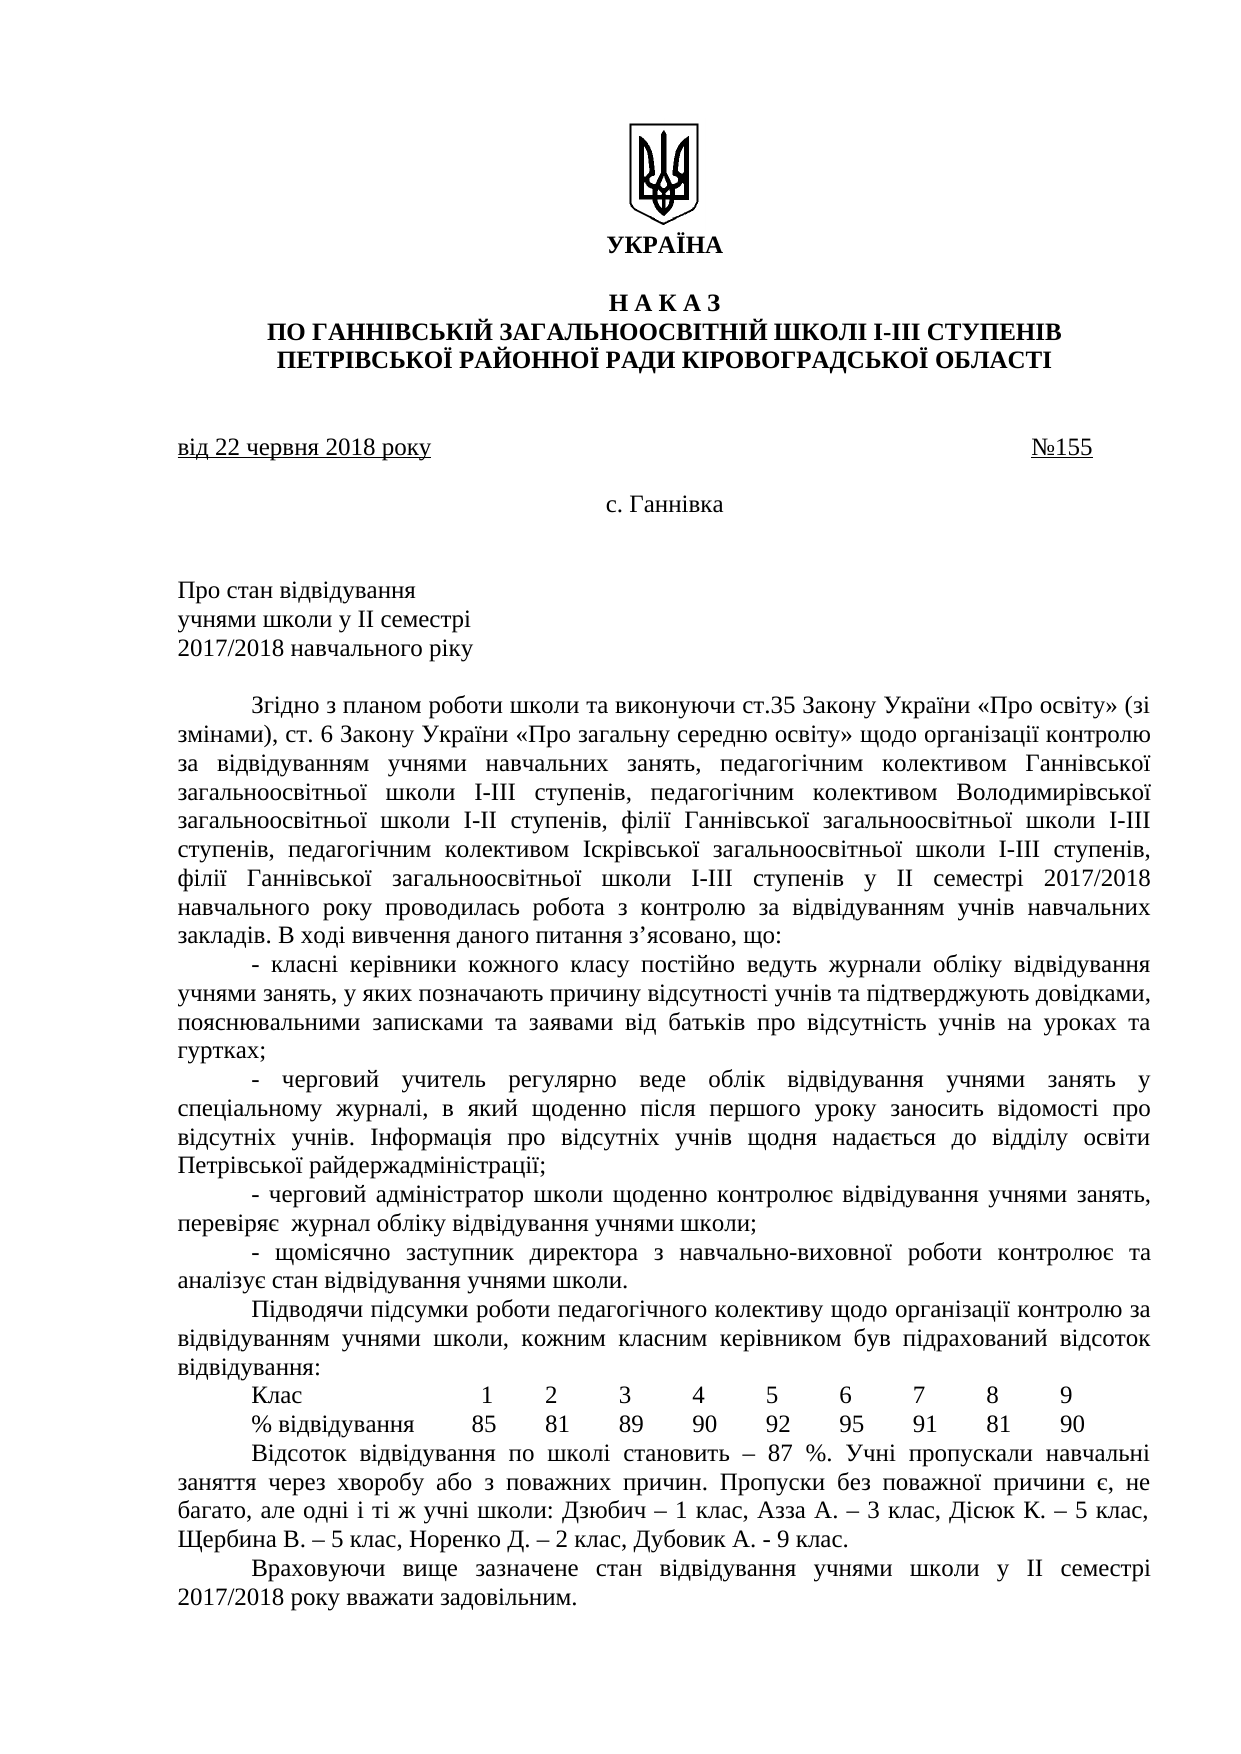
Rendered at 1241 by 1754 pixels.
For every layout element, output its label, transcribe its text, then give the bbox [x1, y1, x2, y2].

text - класні керівники кожного класу постійно ведуть журнали обліку відвідування учнями занять, у яких позначають причину відсутності учнів та підтверджують довідками, пояснювальними записками та заявами від батьків про відсутність учнів на уроках та гуртках; [177, 949, 1152, 1064]
text ПО ГАННІВСЬКІЙ ЗАГАЛЬНООСВІТНІЙ ШКОЛІ І-ІІІ СТУПЕНІВ [177, 317, 1152, 346]
text учнями школи у ІІ семестрі [177, 604, 1152, 633]
text - черговий учитель регулярно веде облік відвідування учнями занять у спеціальному журналі, в який щоденно після першого уроку заносить відомості про відсутніх учнів. Інформація про відсутніх учнів щодня надається до відділу освіти Петрівської райдержадміністрації; [177, 1064, 1152, 1179]
text - черговий адміністратор школи щоденно контролює відвідування учнями занять, перевіряє журнал обліку відвідування учнями школи; [177, 1179, 1152, 1237]
text - щомісячно заступник директора з навчально-виховної роботи контролює та аналізує стан відвідування учнями школи. [177, 1237, 1152, 1294]
text УКРАЇНА [177, 231, 1152, 259]
text Враховуючи вище зазначене cтан відвідування учнями школи у ІІ семестрі 2017/2018 року вважати задовільним. [177, 1553, 1152, 1611]
text НАКАЗ [177, 288, 1152, 317]
text с. Ганнівка [177, 489, 1152, 518]
text Клас 1 2 3 4 5 6 7 8 9 [177, 1381, 1152, 1409]
text % відвідування 85 81 89 90 92 95 91 81 90 [177, 1409, 1152, 1438]
text Підводячи підсумки роботи педагогічного колективу щодо організації контролю за відвідуванням учнями школи, кожним класним керівником був підрахований відсоток відвідування: [177, 1294, 1152, 1381]
text від 22 червня 2018 року №155 [177, 432, 1152, 461]
text ПЕТРІВСЬКОЇ РАЙОННОЇ РАДИ КІРОВОГРАДСЬКОЇ ОБЛАСТІ [177, 346, 1152, 374]
text Про стан відвідування [177, 576, 1152, 604]
text 2017/2018 навчального ріку [177, 633, 1152, 662]
text Відсоток відвідування по школі становить – 87 %. Учні пропускали навчальні заняття через хворобу або з поважних причин. Пропуски без поважної причини є, не багато, але одні і ті ж учні школи: Дзюбич – 1 клас, Азза А. – 3 клас, Дісюк К. – 5 клас, Щербина В. – 5 клас, Норенко Д. – 2 клас, Дубовик А. - 9 клас. [177, 1438, 1152, 1553]
text Згідно з планом роботи школи та виконуючи ст.35 Закону України «Про освіту» (зі змінами), ст. 6 Закону України «Про загальну середню освіту» щодо організації контролю за відвідуванням учнями навчальних занять, педагогічним колективом Ганнівської загальноосвітньої школи І-ІІІ ступенів, педагогічним колективом Володимирівської загальноосвітньої школи І-ІІ ступенів, філії Ганнівської загальноосвітньої школи І-ІІІ ступенів, педагогічним колективом Іскрівської загальноосвітньої школи І-ІІІ ступенів, філії Ганнівської загальноосвітньої школи І-ІІІ ступенів у ІІ семестрі 2017/2018 навчального року проводилась робота з контролю за відвідуванням учнів навчальних закладів. В ході вивчення даного питання з’ясовано, що: [177, 691, 1152, 949]
